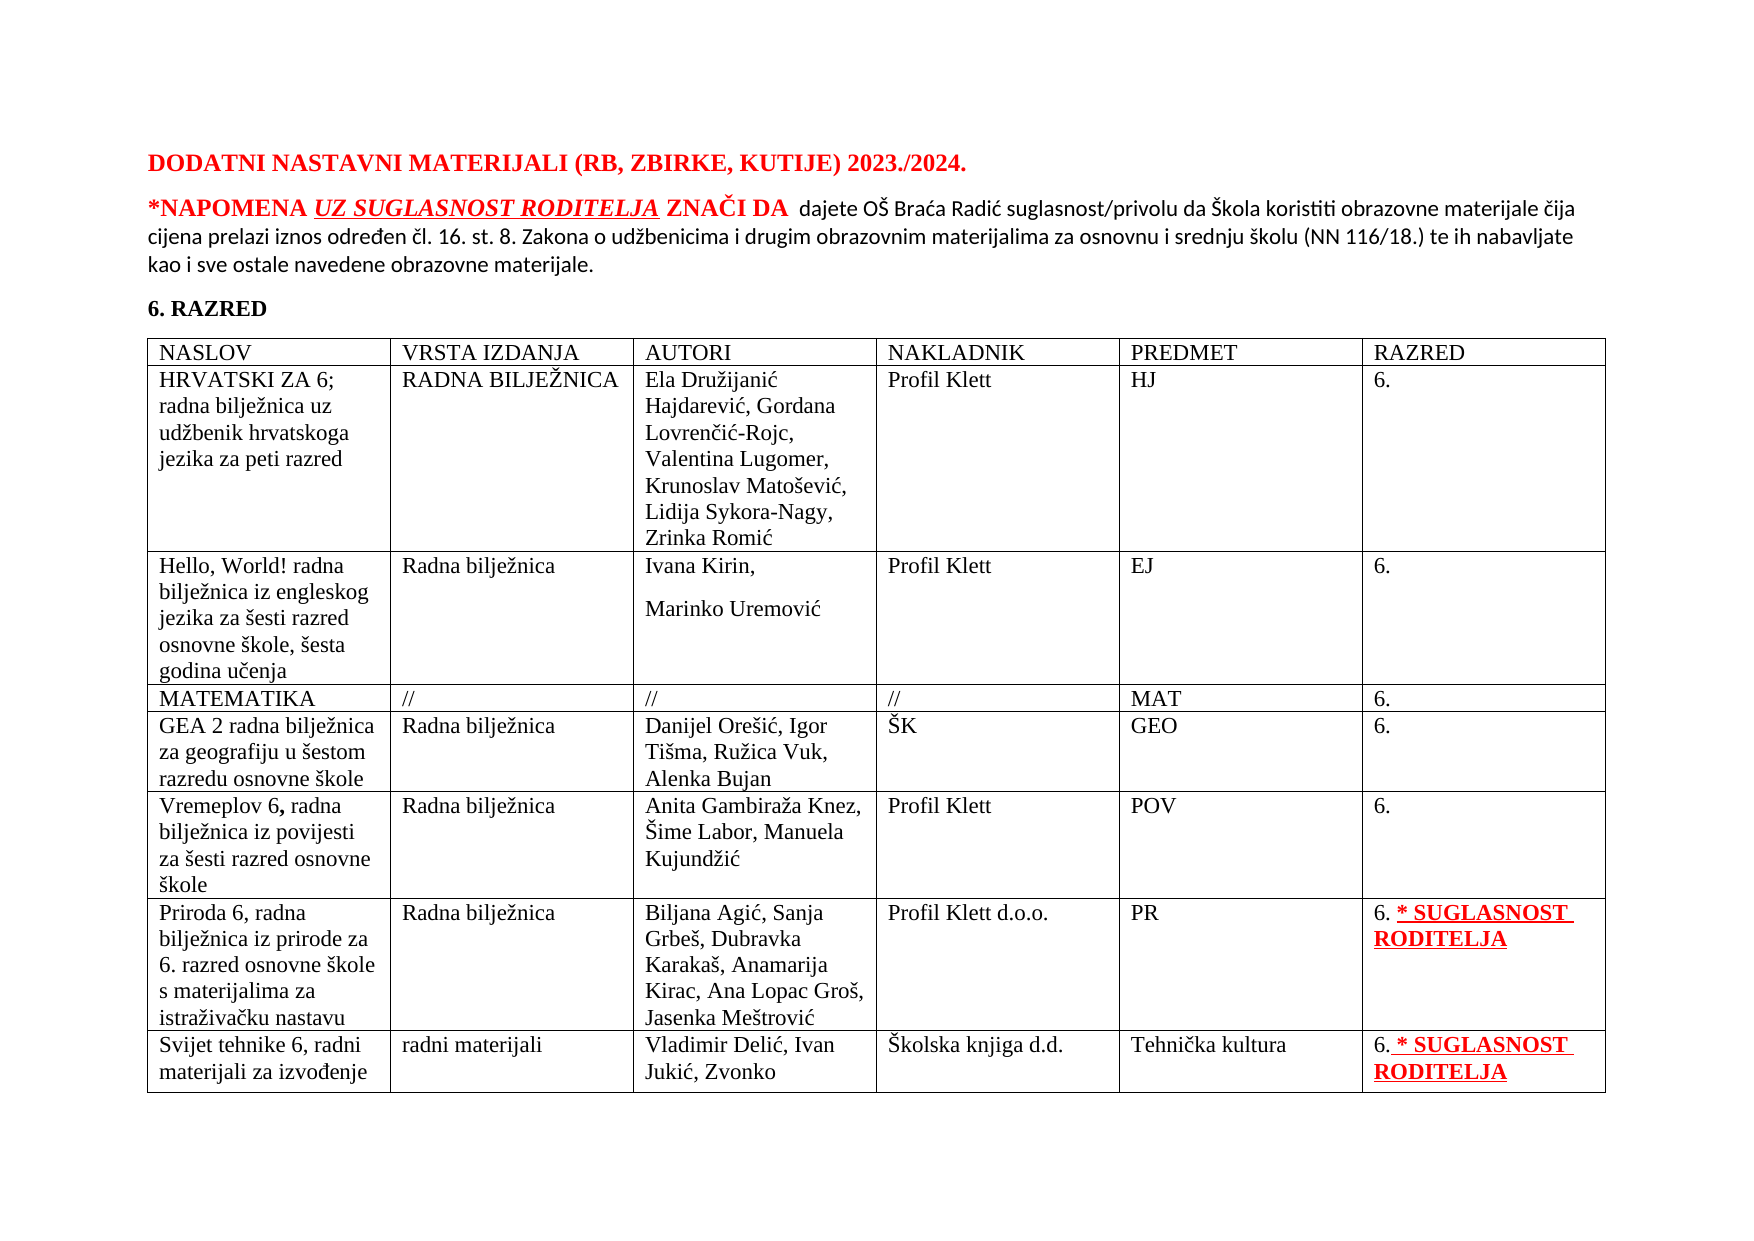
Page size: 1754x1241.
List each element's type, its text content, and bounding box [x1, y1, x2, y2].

table_cell PR [1120, 899, 1362, 1030]
table_cell Biljana Agić, Sanja Grbeš, Dubravka Karakaš, Anamarija Kirac, Ana Lopac Groš, Jasenka Meštrović [634, 899, 876, 1030]
table_header VRSTA IZDANJA [391, 339, 633, 365]
table_cell POV [1120, 792, 1362, 897]
table_cell MATEMATIKA [148, 685, 390, 711]
table_cell // [877, 685, 1119, 711]
table_cell 6. * SUGLASNOST RODITELJA [1363, 899, 1605, 1030]
table_cell GEA 2 radna bilježnica za geografiju u šestom razredu osnovne škole [148, 712, 390, 791]
table_cell 6. [1363, 792, 1605, 897]
table_cell MAT [1120, 685, 1362, 711]
table_cell 6. [1363, 552, 1605, 683]
table_header PREDMET [1120, 339, 1362, 365]
table_cell ŠK [877, 712, 1119, 791]
table_cell Svijet tehnike 6, radni materijali za izvođenje [148, 1031, 390, 1092]
table_cell Radna bilježnica [391, 899, 633, 1030]
table_cell 6. [1363, 685, 1605, 711]
table_header AUTORI [634, 339, 876, 365]
table_cell Ela Družijanić Hajdarević, Gordana Lovrenčić-Rojc, Valentina Lugomer, Krunoslav Matošević, Lidija Sykora-Nagy, Zrinka Romić [634, 366, 876, 551]
table_cell Radna bilježnica [391, 792, 633, 897]
table_header NAKLADNIK [877, 339, 1119, 365]
table_cell Profil Klett d.o.o. [877, 899, 1119, 1030]
text DODATNI NASTAVNI MATERIJALI (RB, ZBIRKE, KUTIJE) 2023./2024. [148, 148, 1606, 176]
table_cell radni materijali [391, 1031, 633, 1092]
text *NAPOMENA UZ SUGLASNOST RODITELJA ZNAČI DA dajete OŠ Braća Radić suglasnost/privolu da Škola koristiti obrazovne materijale čija cijena prelazi iznos određen čl. 16. st. 8. Zakona o udžbenicima i drugim obrazovnim materijalima za osnovnu i srednju školu (NN 116/18.) te ih nabavljate kao i sve ostale navedene obrazovne materijale. [148, 193, 1606, 278]
table_cell 6. * SUGLASNOST RODITELJA [1363, 1031, 1605, 1092]
table_cell HJ [1120, 366, 1362, 551]
table_cell Priroda 6, radna bilježnica iz prirode za 6. razred osnovne škole s materijalima za istraživačku nastavu [148, 899, 390, 1030]
table_cell // [634, 685, 876, 711]
table_cell Vladimir Delić, Ivan Jukić, Zvonko [634, 1031, 876, 1092]
table_cell HRVATSKI ZA 6; radna bilježnica uz udžbenik hrvatskoga jezika za peti razred [148, 366, 390, 551]
table_cell Tehnička kultura [1120, 1031, 1362, 1092]
table_cell Radna bilježnica [391, 712, 633, 791]
table_cell EJ [1120, 552, 1362, 683]
table_cell 6. [1363, 712, 1605, 791]
table_cell Vremeplov 6, radna bilježnica iz povijesti za šesti razred osnovne škole [148, 792, 390, 897]
table_cell Anita Gambiraža Knez, Šime Labor, Manuela Kujundžić [634, 792, 876, 897]
table_cell Radna bilježnica [391, 552, 633, 683]
table_cell // [391, 685, 633, 711]
table_cell Hello, World! radna bilježnica iz engleskog jezika za šesti razred osnovne škole, šesta godina učenja [148, 552, 390, 683]
table_cell Danijel Orešić, Igor Tišma, Ružica Vuk, Alenka Bujan [634, 712, 876, 791]
table_header RAZRED [1363, 339, 1605, 365]
table_cell Ivana Kirin, Marinko Uremović [634, 552, 876, 683]
table_cell GEO [1120, 712, 1362, 791]
table_cell 6. [1363, 366, 1605, 551]
table_cell RADNA BILJEŽNICA [391, 366, 633, 551]
table_header NASLOV [148, 339, 390, 365]
table_cell Profil Klett [877, 366, 1119, 551]
table_cell Školska knjiga d.d. [877, 1031, 1119, 1092]
text 6. RAZRED [148, 295, 1606, 321]
table_cell Profil Klett [877, 792, 1119, 897]
table_cell Profil Klett [877, 552, 1119, 683]
